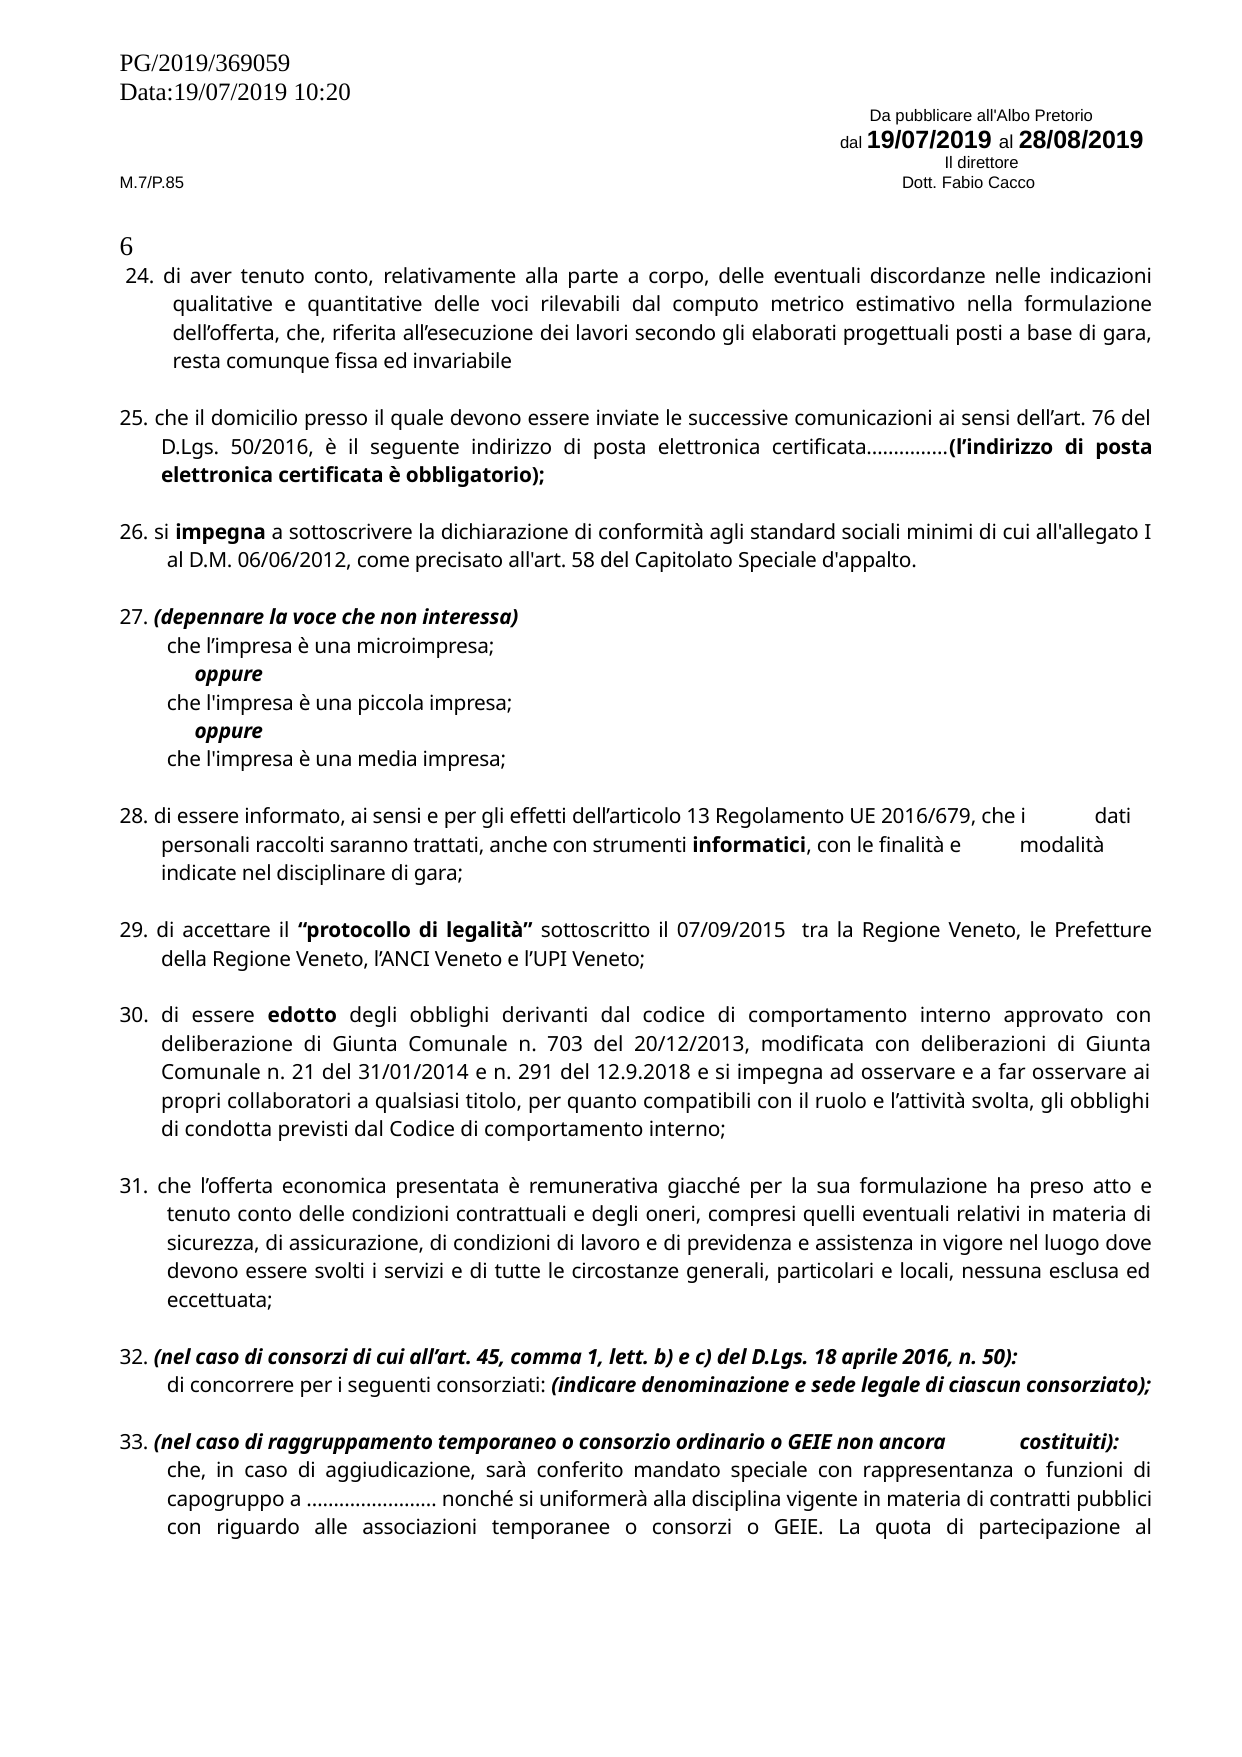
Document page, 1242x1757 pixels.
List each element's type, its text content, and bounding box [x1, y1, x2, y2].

text 32. (nel caso di consorzi di cui all’art. 45, comma 1, lett. b) e c) del D.Lgs. 18 aprile 2016, n. 50): [119, 1342, 1152, 1370]
text 29. di accettare il “protocollo di legalità” sottoscritto il 07/09/2015 tra la Regione Veneto, le Prefetture della Regione Veneto, l’ANCI Veneto e l’UPI Veneto; [119, 915, 1152, 972]
text 30. di essere edotto degli obblighi derivanti dal codice di comportamento interno approvato con deliberazione di Giunta Comunale n. 703 del 20/12/2013, modificata con deliberazioni di Giunta Comunale n. 21 del 31/01/2014 e n. 291 del 12.9.2018 e si impegna ad osservare e a far osservare ai propri collaboratori a qualsiasi titolo, per quanto compatibili con il ruolo e l’attività svolta, gli obblighi di condotta previsti dal Codice di comportamento interno; [119, 1001, 1152, 1143]
text che, in caso di aggiudicazione, sarà conferito mandato speciale con rappresentanza o funzioni di capogruppo a …………………… nonché si uniformerà alla disciplina vigente in materia di contratti pubblici con riguardo alle associazioni temporanee o consorzi o GEIE. La quota di partecipazione al [167, 1456, 1152, 1541]
text di concorrere per i seguenti consorziati: (indicare denominazione e sede legale di ciascun consorziato); [167, 1370, 1152, 1399]
text 24. di aver tenuto conto, relativamente alla parte a corpo, delle eventuali discordanze nelle indicazioni qualitative e quantitative delle voci rilevabili dal computo metrico estimativo nella formulazione dell’offerta, che, riferita all’esecuzione dei lavori secondo gli elaborati progettuali posti a base di gara, resta comunque fissa ed invariabile [125, 261, 1152, 375]
text 26. si impegna a sottoscrivere la dichiarazione di conformità agli standard sociali minimi di cui all'allegato I al D.M. 06/06/2012, come precisato all'art. 58 del Capitolato Speciale d'appalto. [119, 517, 1152, 574]
text oppure [119, 659, 1152, 688]
text oppure [119, 716, 1152, 744]
list 27. (depennare la voce che non interessa) [119, 602, 1152, 631]
text che l'impresa è una media impresa; [167, 744, 1152, 773]
text 25. che il domicilio presso il quale devono essere inviate le successive comunicazioni ai sensi dell’art. 76 del D.Lgs. 50/2016, è il seguente indirizzo di posta elettronica certificata……………(l’indirizzo di posta elettronica certificata è obbligatorio); [119, 403, 1152, 489]
text 31. che l’offerta economica presentata è remunerativa giacché per la sua formulazione ha preso atto e tenuto conto delle condizioni contrattuali e degli oneri, compresi quelli eventuali relativi in materia di sicurezza, di assicurazione, di condizioni di lavoro e di previdenza e assistenza in vigore nel luogo dove devono essere svolti i servizi e di tutte le circostanze generali, particolari e locali, nessuna esclusa ed eccettuata; [119, 1171, 1152, 1313]
text che l’impresa è una microimpresa; [167, 631, 1152, 659]
text 33. (nel caso di raggruppamento temporaneo o consorzio ordinario o GEIE non ancora costituiti): [119, 1427, 1152, 1456]
text che l'impresa è una piccola impresa; [167, 688, 1152, 716]
text 28. di essere informato, ai sensi e per gli effetti dell’articolo 13 Regolamento UE 2016/679, che i dati personali raccolti saranno trattati, anche con strumenti informatici, con le finalità e modalità indicate nel disciplinare di gara; [119, 801, 1152, 887]
